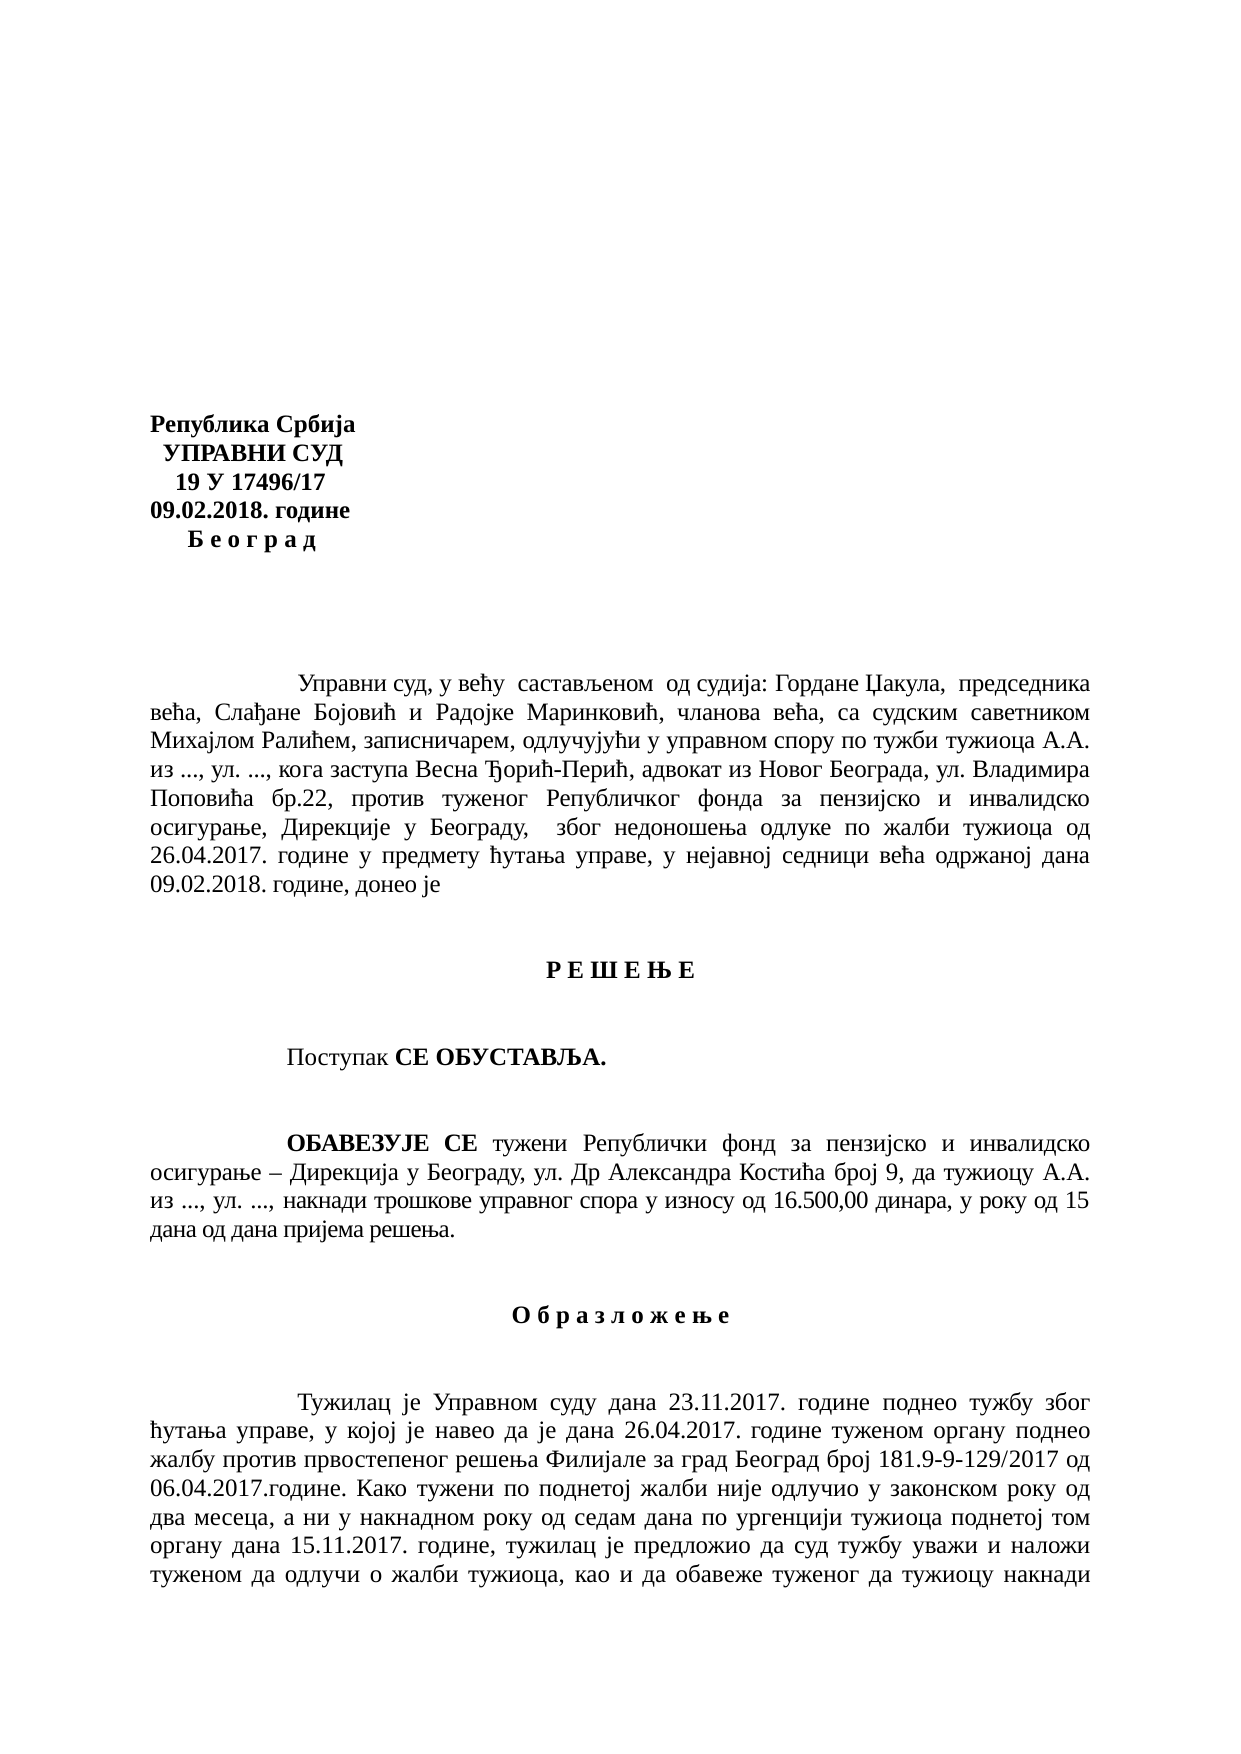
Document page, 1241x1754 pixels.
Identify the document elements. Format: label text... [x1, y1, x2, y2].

text Поступак СЕ ОБУСТАВЉА. [150, 1042, 1091, 1071]
text Б е о г р а д [150, 524, 1091, 553]
text Тужилац је Управном суду дана 23.11.2017. године поднео тужбу због ћутања управе, у којој је навео да је дана 26.04.2017. године туженом органу поднео жалбу против првостепеног решења Филијале за град Београд број 181.9-9-129/2017 од 06.04.2017.године. Како тужени по поднетој жалби није одлучио у законском року од два месеца, а ни у накнадном року од седам дана по ургенцији тужиоца поднетој том органу дана 15.11.2017. године, тужилац је предложио да суд тужбу уважи и наложи туженом да одлучи о жалби тужиоца, као и да обавеже туженог да тужиоцу накнади [150, 1387, 1091, 1588]
text УПРАВНИ СУД [150, 438, 1091, 467]
text О б р а з л о ж е њ е [150, 1301, 1091, 1329]
text 09.02.2018. године [150, 496, 1091, 524]
text Република Србија [150, 409, 1091, 438]
text ОБАВЕЗУЈЕ СЕ тужени Републички фонд за пензијско и инвалидско осигурање – Дирекција у Београду, ул. Др Александра Костића број 9, да тужиоцу А.А. из ..., ул. ..., накнади трошкове управног спора у износу од 16.500,00 динара, у року од 15 дана од дана пријема решења. [150, 1128, 1091, 1243]
text 19 У 17496/17 [150, 467, 1091, 496]
text Управни суд, у већу састављеном од судија: Гордане Џакула, председника већа, Слађане Бојовић и Радојке Маринковић, чланова већа, са судским саветником Михајлом Ралићем, записничарем, одлучујући у управном спору по тужби тужиоца А.А. из ..., ул. ..., кога заступа Весна Ђорић-Перић, адвокат из Новог Београда, ул. Владимира Поповића бр.22, против туженог Републичког фонда за пензијско и инвалидско осигурање, Дирекције у Београду, због недоношења одлуке по жалби тужиоца од 26.04.2017. године у предмету ћутања управе, у нејавној седници већа одржаној дана 09.02.2018. године, донео је [150, 668, 1091, 898]
text Р Е Ш Е Њ Е [150, 956, 1091, 984]
